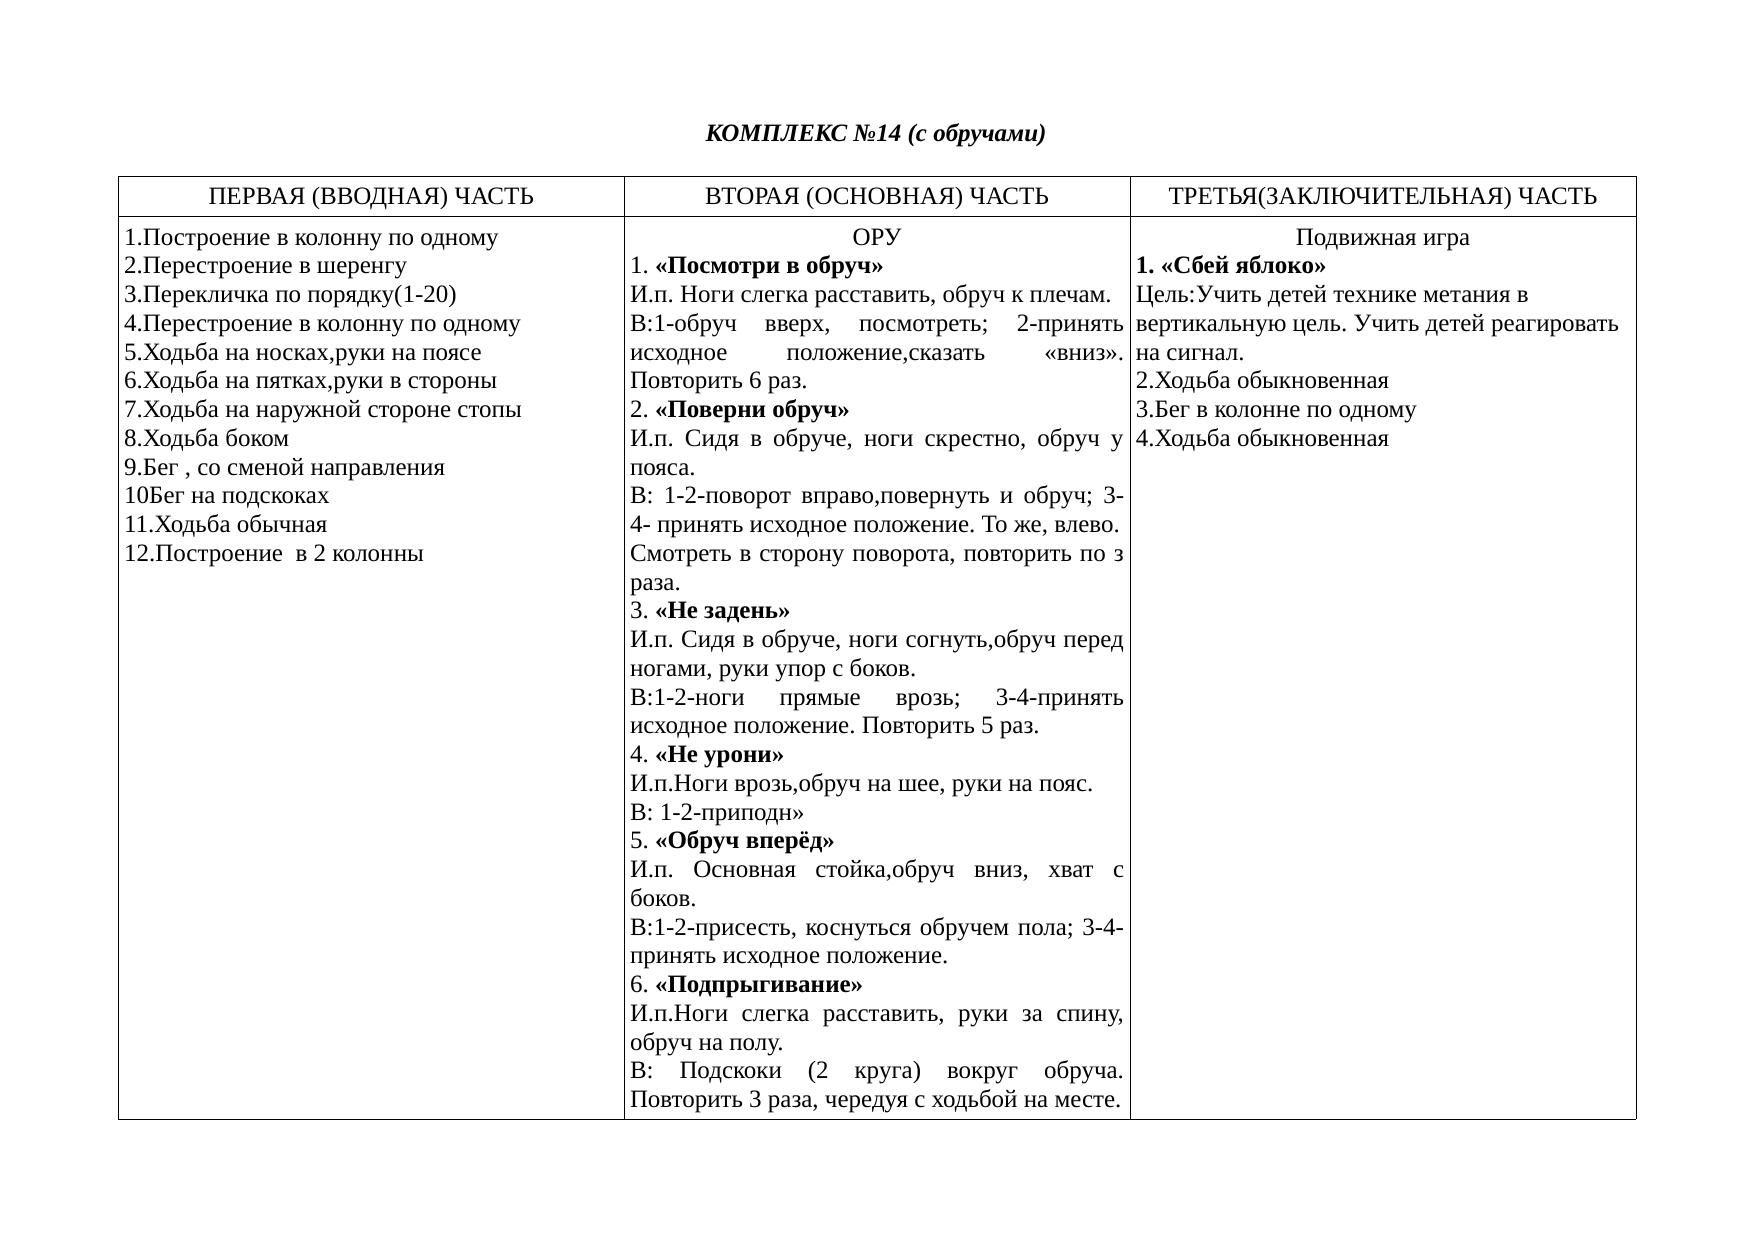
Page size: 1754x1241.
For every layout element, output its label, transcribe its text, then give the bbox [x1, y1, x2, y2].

table_cell 1.Построение в колонну по одному 2.Перестроение в шеренгу 3.Перекличка по порядку(1-20) 4.Перестроение в колонну по одному 5.Ходьба на носках,руки на поясе 6.Ходьба на пятках,руки в стороны 7.Ходьба на наружной стороне стопы 8.Ходьба боком 9.Бег , со сменой направления 10Бег на подскоках 11.Ходьба обычная 12.Построение в 2 колонны [119, 217, 624, 1119]
table_header ВТОРАЯ (ОСНОВНАЯ) ЧАСТЬ [625, 177, 1130, 216]
table_header ПЕРВАЯ (ВВОДНАЯ) ЧАСТЬ [119, 177, 624, 216]
table_cell Подвижная игра 1. «Сбей яблоко» Цель:Учить детей технике метания в вертикальную цель. Учить детей реагировать на сигнал. 2.Ходьба обыкновенная 3.Бег в колонне по одному 4.Ходьба обыкновенная [1131, 217, 1636, 1119]
table_cell ОРУ 1. «Посмотри в обруч» И.п. Ноги слегка расставить, обруч к плечам. В:1-обруч вверх, посмотреть; 2-принять исходное положение,сказать «вниз». Повторить 6 раз. 2. «Поверни обруч» И.п. Сидя в обруче, ноги скрестно, обруч у пояса. В: 1-2-поворот вправо,повернуть и обруч; 3-4- принять исходное положение. То же, влево. Смотреть в сторону поворота, повторить по з раза. 3. «Не задень» И.п. Сидя в обруче, ноги согнуть,обруч перед ногами, руки упор с боков. В:1-2-ноги прямые врозь; 3-4-принять исходное положение. Повторить 5 раз. 4. «Не урони» И.п.Ноги врозь,обруч на шее, руки на пояс. В: 1-2-приподн» 5. «Обруч вперёд» И.п. Основная стойка,обруч вниз, хват с боков. В:1-2-присесть, коснуться обручем пола; 3-4-принять исходное положение. 6. «Подпрыгивание» И.п.Ноги слегка расставить, руки за спину, обруч на полу. В: Подскоки (2 круга) вокруг обруча. Повторить 3 раза, чередуя с ходьбой на месте. [625, 217, 1130, 1119]
text КОМПЛЕКС №14 (с обручами) [118, 118, 1636, 147]
table_header ТРЕТЬЯ(ЗАКЛЮЧИТЕЛЬНАЯ) ЧАСТЬ [1131, 177, 1636, 216]
